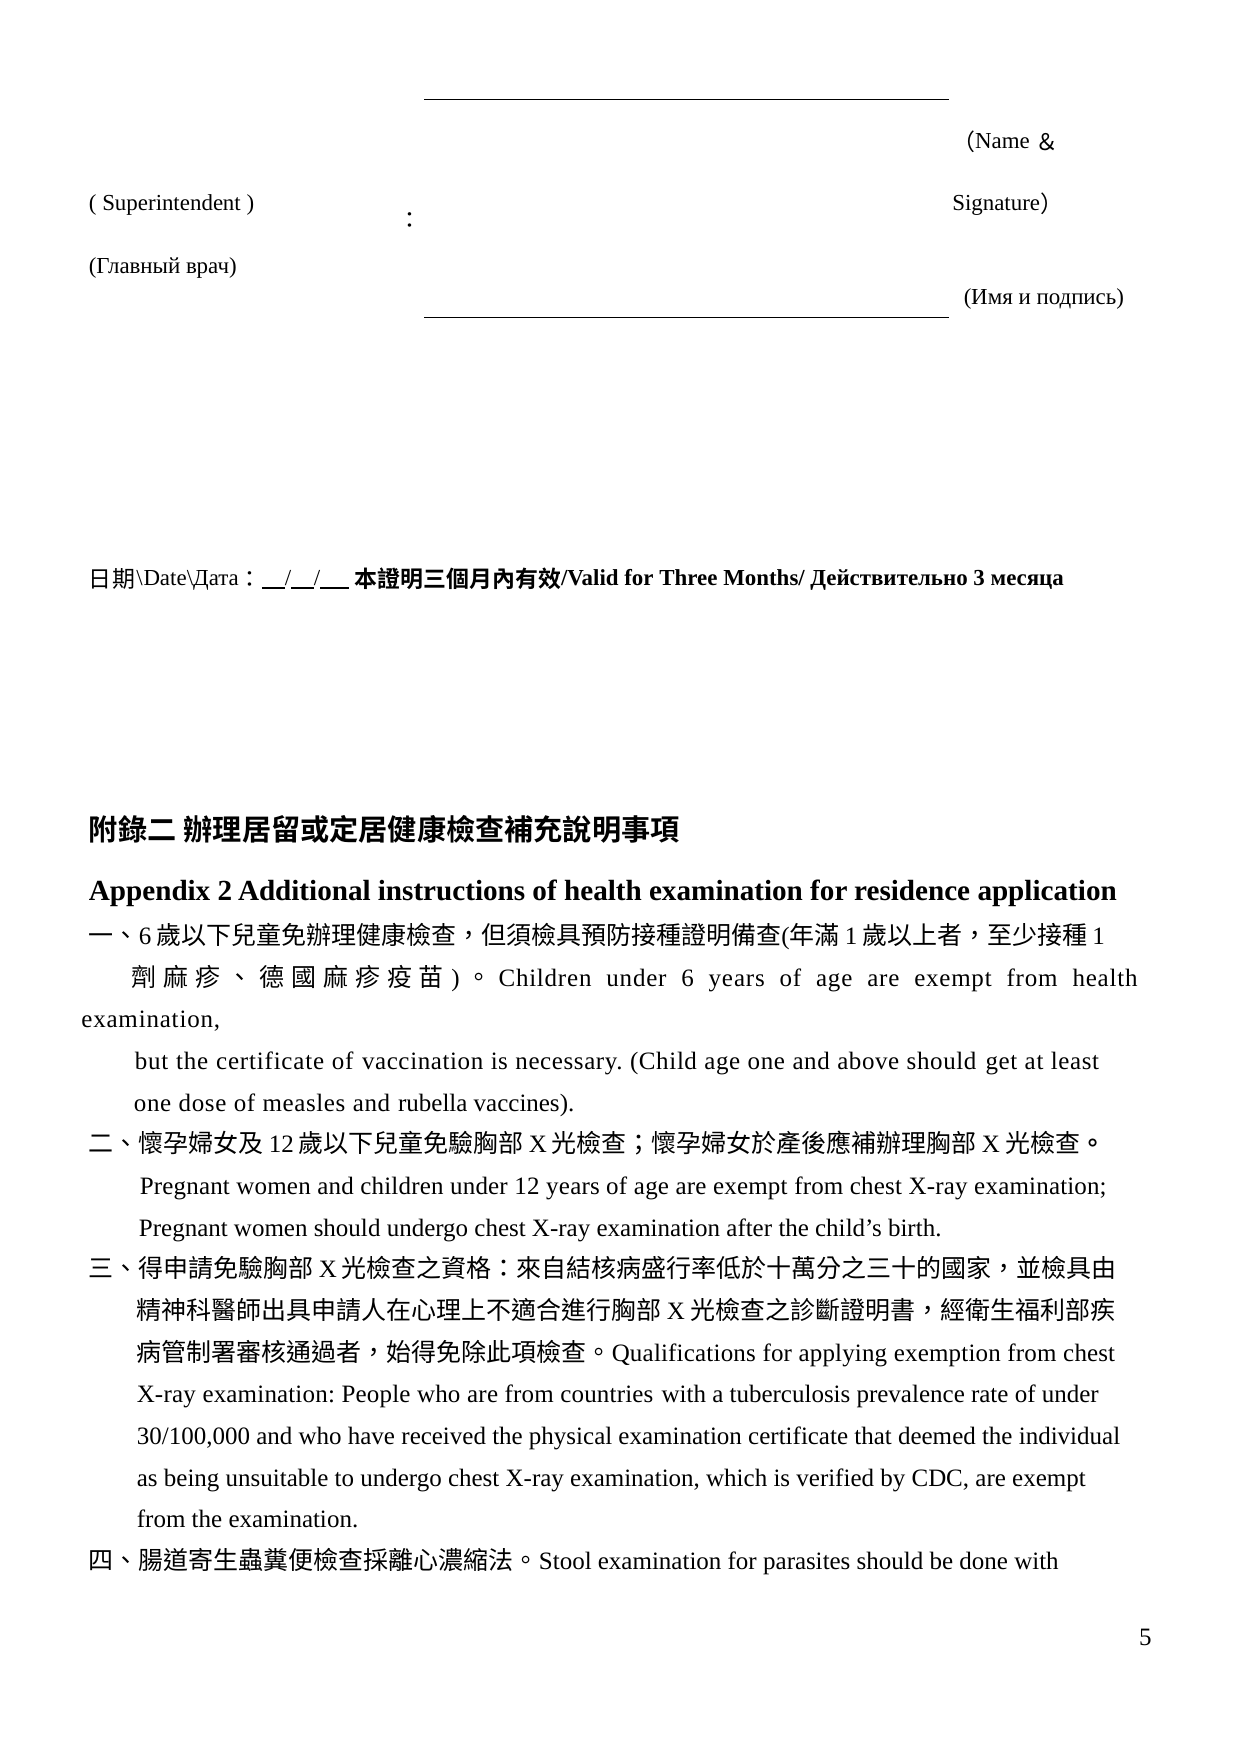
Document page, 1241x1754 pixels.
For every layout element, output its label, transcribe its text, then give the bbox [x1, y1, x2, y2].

text Pregnant women should undergo chest X-ray examination after the child’s birth. [89, 1203, 1139, 1244]
text Appendix 2 Additional instructions of health examination for residence application [89, 848, 1152, 911]
text 劑麻疹、德國麻疹疫苗)。Children under 6 years of age are exempt from health examination, [81, 953, 1139, 1036]
text but the certificate of vaccination is necessary. (Child age one and above should get at least [81, 1036, 1139, 1078]
text 一、6歲以下兒童免辦理健康檢查，但須檢具預防接種證明備查(年滿1歲以上者，至少接種1 [89, 911, 1139, 953]
text Pregnant women and children under 12 years of age are exempt from chest X-ray examination; [89, 1161, 1139, 1203]
text 附錄二 辦理居留或定居健康檢查補充說明事項 [89, 786, 1152, 848]
table_cell [424, 318, 949, 341]
text 四、腸道寄生蟲糞便檢查採離心濃縮法。Stool examination for parasites should be done with [89, 1536, 1139, 1578]
table_cell [86, 317, 395, 341]
table_cell [395, 317, 424, 341]
table_cell [395, 341, 424, 364]
table_cell [949, 341, 1168, 364]
text 二、懷孕婦女及12歲以下兒童免驗胸部X光檢查；懷孕婦女於產後應補辦理胸部X光檢查。 [89, 1119, 1139, 1161]
text 三、得申請免驗胸部X光檢查之資格：來自結核病盛行率低於十萬分之三十的國家，並檢具由精神科醫師出具申請人在心理上不適合進行胸部X光檢查之診斷證明書，經衛生福利部疾病管制署審核通過者，始得免除此項檢查。Qualifications for applying exemption from chest X-ray examination: People who are from countries with a tuberculosis prevalence rate of under 30/100,000 and who have received the physical examination certificate that deemed the individual as being unsuitable to undergo chest X-ray examination, which is verified by CDC, are exempt from the examination. [89, 1244, 1139, 1536]
table_cell [949, 317, 1168, 341]
table_cell [86, 341, 395, 364]
table_cell （Name ＆ Signature） (Имя и подпись) [949, 99, 1168, 317]
table_cell [424, 100, 949, 317]
table_cell ： [395, 99, 424, 317]
text one dose of measles and rubella vaccines). [81, 1078, 1139, 1119]
table_cell [424, 341, 949, 364]
table_cell ( Superintendent ) (Главный врач) [86, 99, 395, 317]
text 日期\Date\Дата： / / 本證明三個月內有效/Valid for Three Months/ Действительно 3 месяца [89, 536, 1152, 598]
